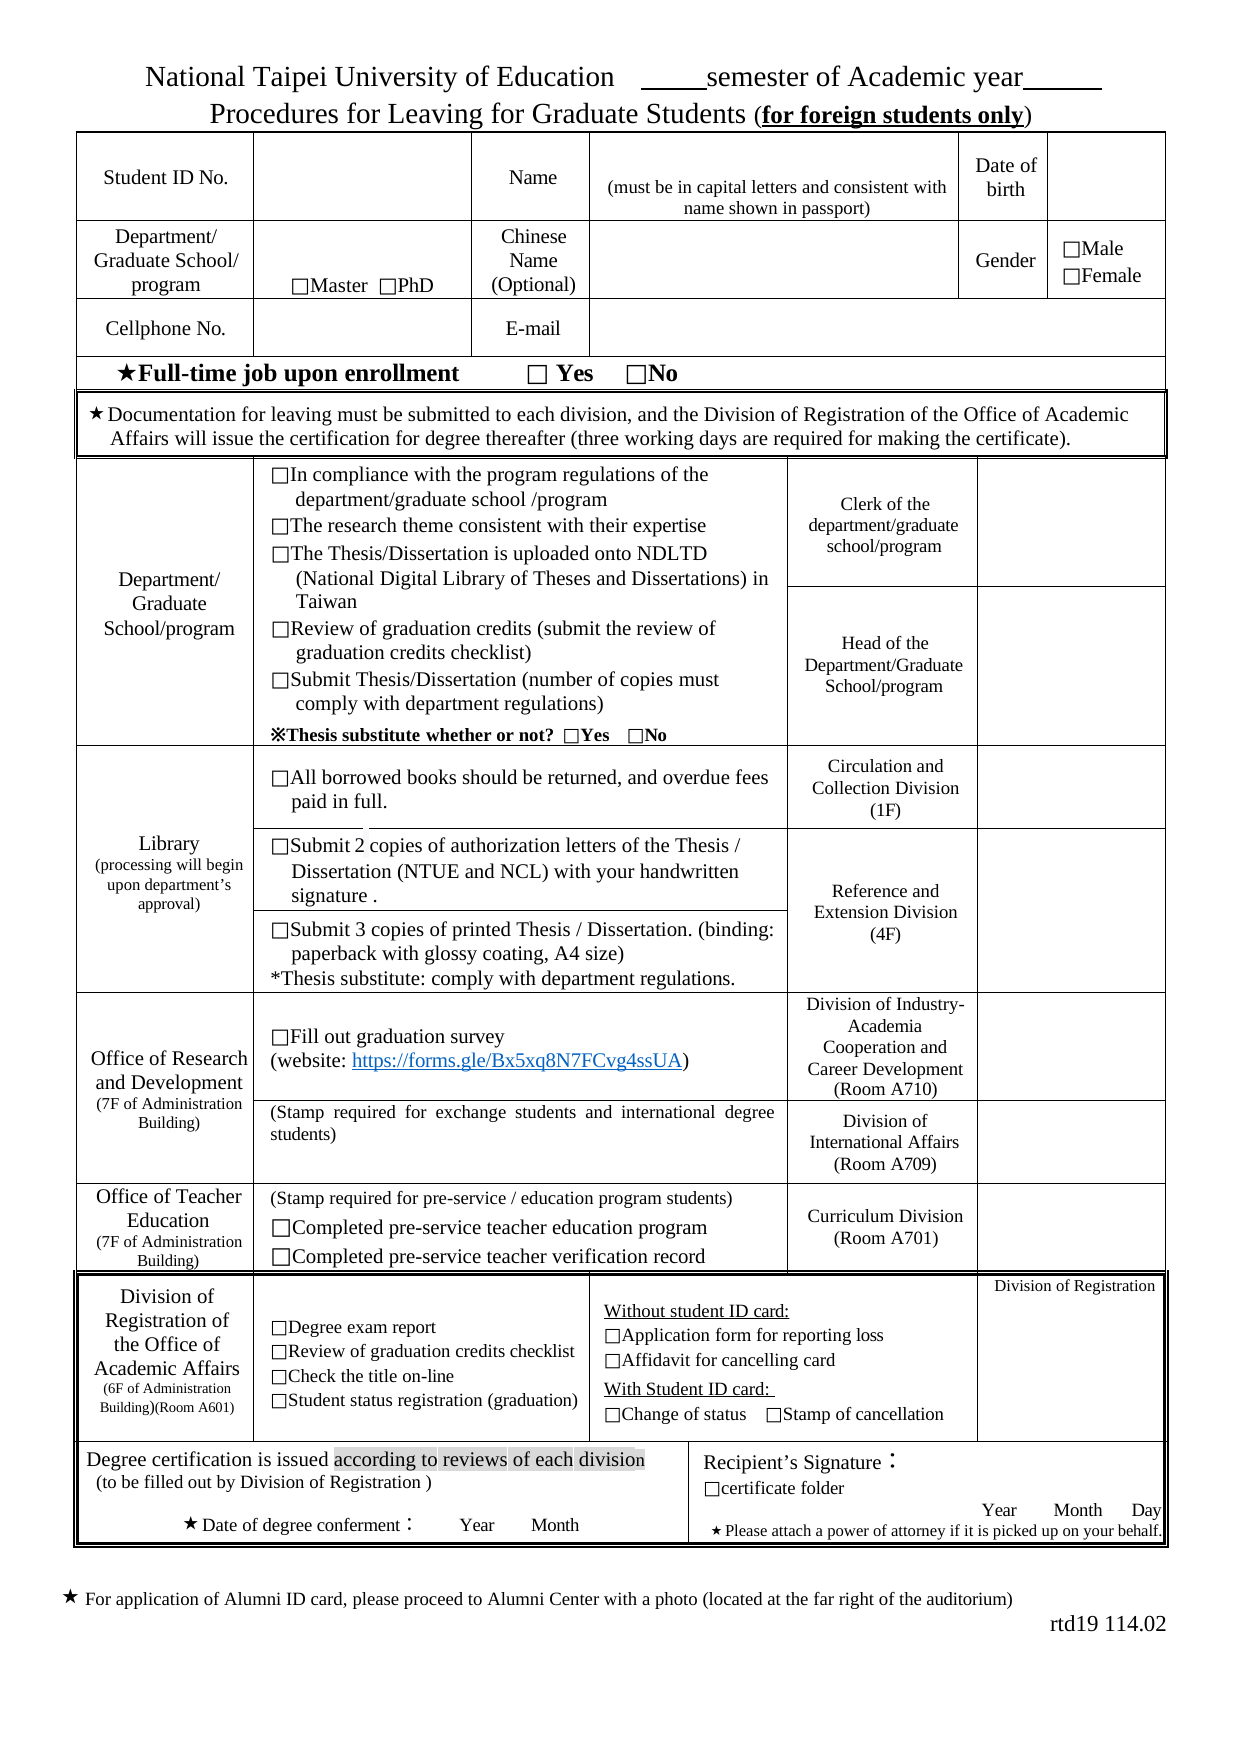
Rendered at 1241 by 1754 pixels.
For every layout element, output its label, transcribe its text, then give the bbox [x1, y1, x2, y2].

text □Degree exam report [270, 1313, 589, 1338]
text □Submit 3 copies of printed Thesis / Dissertation. (binding: paperback with glossy coating, A4 size) [270, 915, 785, 965]
text National Taipei University of Education semester of Academic year Procedures for Leaving for Graduate Students (for foreign students only) [145, 59, 1102, 130]
text (Stamp required for exchange students and international degree students) [270, 1101, 786, 1144]
text (website: https://forms.gle/Bx5xq8N7FCvg4ssUA) [270, 1049, 786, 1073]
text □Submit Thesis/Dissertation (number of copies must comply with department regulations) [270, 665, 776, 715]
text □certificate folder [703, 1475, 1163, 1499]
text Office of Research and Development (7F of Administration Building) [86, 1046, 252, 1132]
text Division of Industry- Academia [806, 993, 977, 1036]
text Date of birth [975, 153, 1038, 201]
text Dissertation (NTUE and NCL) with your handwritten signature . [291, 859, 786, 907]
text □Fill out graduation survey [270, 1022, 786, 1049]
text (Room A709) [833, 1153, 977, 1174]
text Year Month Day [689, 1499, 1162, 1521]
text ※Thesis substitute whether or not? □Yes □No [270, 723, 786, 745]
text Degree certification is issued according to reviews of each division (to be filled out by Division of Registration ) [86, 1447, 649, 1492]
list For application of Alumni ID card, please proceed to Alumni Center with a photo (located at the far right of the auditorium) [60, 1585, 1180, 1610]
text Clerk of the department/graduate [808, 492, 977, 536]
text □The research theme consistent with their expertise [270, 511, 786, 538]
text Cellphone No. [78, 316, 253, 340]
text (must be in capital letters and consistent with name shown in passport) [607, 176, 947, 219]
text (processing will begin upon department’s approval) [86, 855, 252, 913]
text Academic Affairs [81, 1356, 253, 1380]
text (7F of Administration Building) [96, 1232, 242, 1270]
text (6F of Administration Building)(Room A601) [81, 1380, 253, 1416]
text □Review of graduation credits (submit the review of graduation credits checklist) [271, 614, 785, 664]
text □Male [1062, 233, 1165, 261]
text Division of International Affairs [809, 1110, 977, 1153]
text School/program [825, 675, 977, 696]
text Library [86, 831, 252, 855]
text (Room A710) [833, 1079, 977, 1099]
text Name [477, 165, 589, 189]
text □Affidavit for cancelling card With Student ID card: [604, 1347, 868, 1399]
text □Application form for reporting loss [604, 1322, 977, 1347]
list Documentation for leaving must be submitted to each division, and the Division of Registration of the Office of Academic Affairs will issue the certification for degree thereafter (three working days are required for making the certificate). [87, 401, 1161, 449]
text copies of authorization letters of the Thesis / [369, 833, 786, 857]
text Department/ Graduate School/ program [93, 224, 239, 296]
text □All borrowed books should be returned, and overdue fees paid in full. [270, 763, 785, 813]
text Division of Registration of the Office of [90, 1284, 243, 1356]
text Student ID No. [79, 165, 253, 189]
text Without student ID card: [604, 1300, 977, 1321]
text Chinese Name (Optional) [490, 224, 577, 296]
text school/program [827, 536, 977, 557]
text Circulation and Collection Division (1F) [812, 755, 959, 820]
list Please attach a power of attorney if it is picked up on your behalf. [689, 1521, 1162, 1540]
text Reference and Extension Division (4F) [813, 880, 958, 944]
text Office of Teacher Education [96, 1184, 242, 1232]
text Head of the Department/Graduate [804, 632, 977, 675]
list Date of degree conferment： Year Month [181, 1511, 688, 1537]
text □Review of graduation credits checklist [270, 1338, 589, 1362]
text □Change of status □Stamp of cancellation [604, 1405, 977, 1425]
text ★Full-time job upon enrollment □ Yes □No [115, 357, 1165, 387]
text □In compliance with the program regulations of the department/graduate school /program [270, 460, 786, 511]
text Gender [975, 248, 1047, 272]
text *Thesis substitute: comply with department regulations. [270, 966, 786, 989]
text □Check the title on-line [270, 1362, 589, 1387]
text □Completed pre-service teacher education program [270, 1210, 786, 1242]
text Department/ Graduate School/program [102, 567, 236, 639]
text rtd19 114.02 [1050, 1610, 1180, 1636]
text Cooperation and Career Development [807, 1036, 964, 1079]
text E-mail [477, 316, 589, 340]
text □The Thesis/Dissertation is uploaded onto NDLTD (National Digital Library of Theses and Dissertations) in Taiwan [271, 538, 785, 613]
text □Student status registration (graduation) [270, 1387, 589, 1411]
text □Submit 2 [270, 833, 363, 857]
text Recipient’s Signature： [703, 1446, 1163, 1475]
text Curriculum Division (Room A701) [807, 1205, 964, 1248]
text (Stamp required for pre-service / education program students) [270, 1187, 786, 1208]
text □Completed pre-service teacher verification record [270, 1242, 786, 1269]
text □Female [1062, 261, 1165, 288]
text □Master □PhD [290, 272, 471, 297]
text Division of Registration [994, 1276, 1160, 1295]
